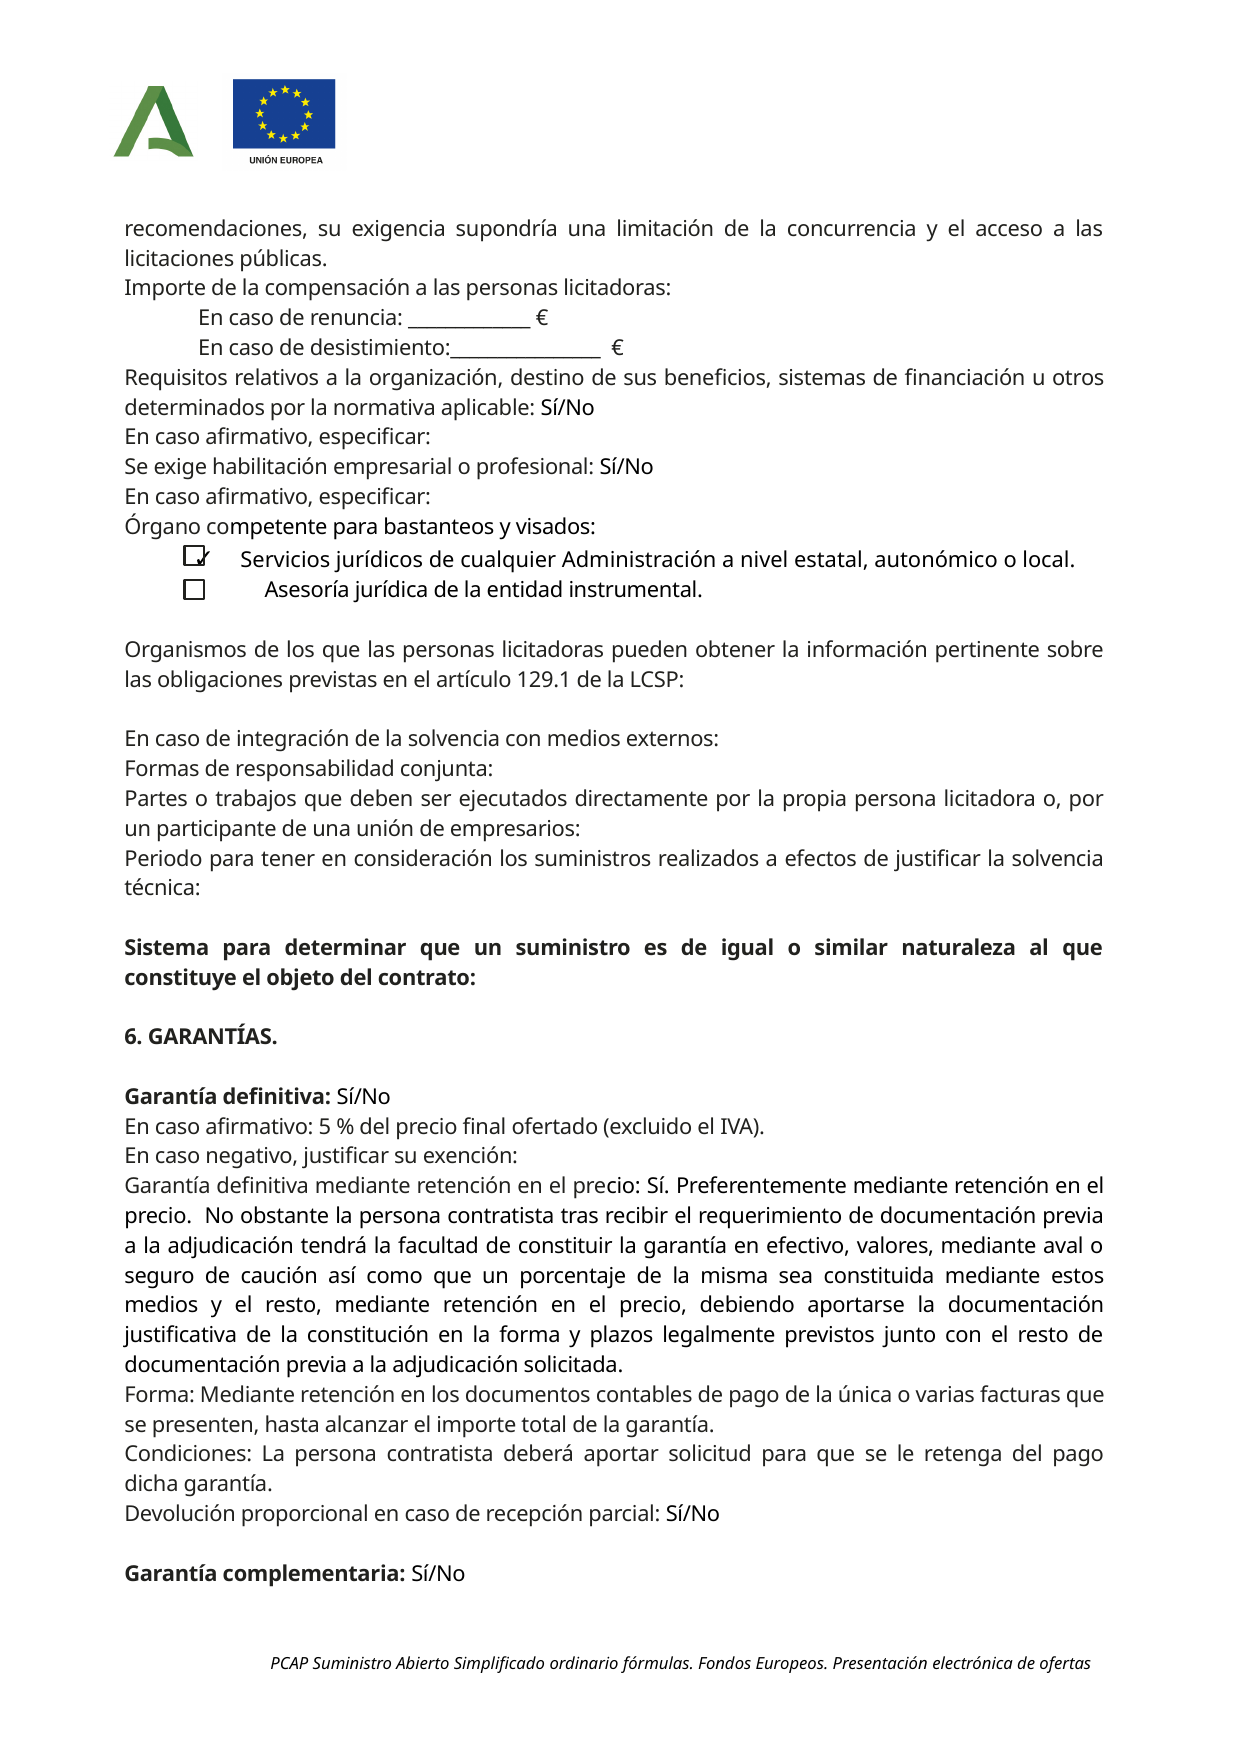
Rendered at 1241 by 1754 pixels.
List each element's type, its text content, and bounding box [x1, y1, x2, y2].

text Forma: Mediante retención en los documentos contables de pago de la única o varias facturas que se presenten, hasta alcanzar el importe total de la garantía. [124, 1379, 1104, 1438]
text Garantía complementaria: Sí/No [124, 1558, 1104, 1587]
text Garantía definitiva: Sí/No [124, 1081, 1104, 1111]
text Condiciones: La persona contratista deberá aportar solicitud para que se le retenga del pago dicha garantía. [124, 1438, 1104, 1498]
text En caso afirmativo: 5 % del precio final ofertado (excluido el IVA). [124, 1111, 1104, 1141]
picture [109, 81, 198, 161]
text Devolución proporcional en caso de recepción parcial: Sí/No [124, 1498, 1104, 1528]
picture [221, 73, 347, 171]
text Se exige habilitación empresarial o profesional: Sí/No [124, 451, 1104, 481]
text Órgano competente para bastanteos y visados: [124, 511, 1104, 540]
text recomendaciones, su exigencia supondría una limitación de la concurrencia y el acceso a las licitaciones públicas. [124, 213, 1104, 272]
list ✓ Servicios jurídicos de cualquier Administración a nivel estatal, autonómico o local. [156, 540, 1104, 574]
text Requisitos relativos a la organización, destino de sus beneficios, sistemas de financiación u otros determinados por la normativa aplicable: Sí/No [124, 362, 1104, 421]
text Garantía definitiva mediante retención en el precio: Sí. Preferentemente mediante retención en el precio. No obstante la persona contratista tras recibir el requerimiento de documentación previa a la adjudicación tendrá la facultad de constituir la garantía en efectivo, valores, mediante aval o seguro de caución así como que un porcentaje de la misma sea constituida mediante estos medios y el resto, mediante retención en el precio, debiendo aportarse la documentación justificativa de la constitución en la forma y plazos legalmente previstos junto con el resto de documentación previa a la adjudicación solicitada. [124, 1170, 1104, 1379]
text En caso afirmativo, especificar: [124, 481, 1104, 511]
text Sistema para determinar que un suministro es de igual o similar naturaleza al que constituye el objeto del contrato: [124, 932, 1104, 992]
text Formas de responsabilidad conjunta: [124, 753, 1104, 783]
text En caso de desistimiento:________________ € [124, 332, 1104, 362]
text 6. GARANTÍAS. [124, 1021, 1104, 1051]
text Partes o trabajos que deben ser ejecutados directamente por la propia persona licitadora o, por un participante de una unión de empresarios: [124, 783, 1104, 843]
text Importe de la compensación a las personas licitadoras: [124, 272, 1104, 302]
list Asesoría jurídica de la entidad instrumental. [124, 574, 1104, 604]
text En caso de renuncia: _____________ € [124, 302, 1104, 332]
text En caso de integración de la solvencia con medios externos: [124, 723, 1104, 753]
text Organismos de los que las personas licitadoras pueden obtener la información pertinente sobre las obligaciones previstas en el artículo 129.1 de la LCSP: [124, 634, 1104, 694]
text Periodo para tener en consideración los suministros realizados a efectos de justificar la solvencia técnica: [124, 843, 1104, 902]
text En caso negativo, justificar su exención: [124, 1141, 1104, 1170]
text En caso afirmativo, especificar: [124, 421, 1104, 451]
